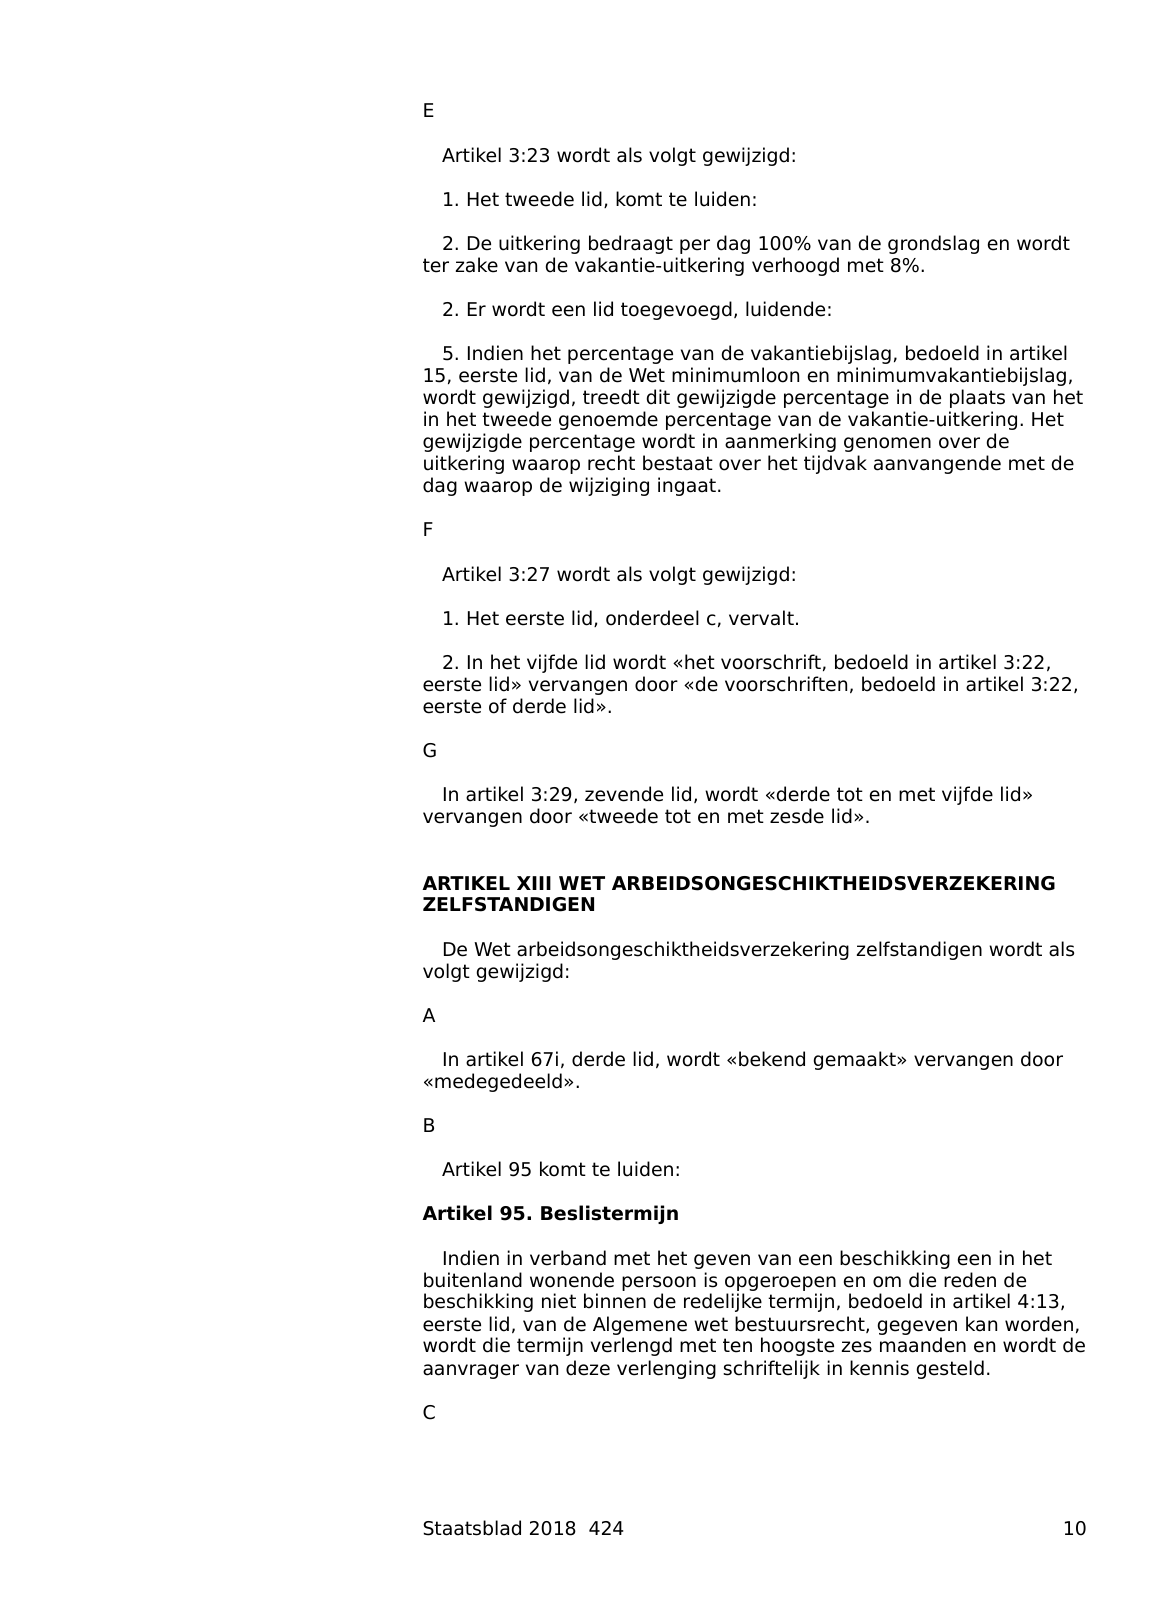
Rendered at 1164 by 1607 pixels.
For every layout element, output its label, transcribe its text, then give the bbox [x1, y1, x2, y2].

text 2. Er wordt een lid toegevoegd, luidende: [422, 299, 1087, 321]
text In artikel 67i, derde lid, wordt «bekend gemaakt» vervangen door «medegedeeld». [422, 1049, 1087, 1093]
text A [422, 1005, 1087, 1027]
text 1. Het eerste lid, onderdeel c, vervalt. [422, 608, 1087, 629]
text C [422, 1402, 1087, 1423]
text Artikel 3:27 wordt als volgt gewijzigd: [422, 563, 1087, 585]
text Artikel 95 komt te luiden: [422, 1159, 1087, 1181]
text 1. Het tweede lid, komt te luiden: [422, 189, 1087, 211]
subtitle Artikel 95. Beslistermijn [422, 1203, 1087, 1225]
text 2. In het vijfde lid wordt «het voorschrift, bedoeld in artikel 3:22, eerste lid» vervangen door «de voorschriften, bedoeld in artikel 3:22, eerste of derde lid». [422, 652, 1087, 718]
text F [422, 519, 1087, 541]
text 5. Indien het percentage van de vakantiebijslag, bedoeld in artikel 15, eerste lid, van de Wet minimumloon en minimumvakantiebijslag, wordt gewijzigd, treedt dit gewijzigde percentage in de plaats van het in het tweede genoemde percentage van de vakantie-uitkering. Het gewijzigde percentage wordt in aanmerking genomen over de uitkering waarop recht bestaat over het tijdvak aanvangende met de dag waarop de wijziging ingaat. [422, 343, 1087, 497]
text G [422, 740, 1087, 762]
text In artikel 3:29, zevende lid, wordt «derde tot en met vijfde lid» vervangen door «tweede tot en met zesde lid». [422, 784, 1087, 828]
text 2. De uitkering bedraagt per dag 100% van de grondslag en wordt ter zake van de vakantie-uitkering verhoogd met 8%. [422, 233, 1087, 277]
text B [422, 1115, 1087, 1137]
text Indien in verband met het geven van een beschikking een in het buitenland wonende persoon is opgeroepen en om die reden de beschikking niet binnen de redelijke termijn, bedoeld in artikel 4:13, eerste lid, van de Algemene wet bestuursrecht, gegeven kan worden, wordt die termijn verlengd met ten hoogste zes maanden en wordt de aanvrager van deze verlenging schriftelijk in kennis gesteld. [422, 1247, 1087, 1379]
text Artikel 3:23 wordt als volgt gewijzigd: [422, 144, 1087, 167]
text De Wet arbeidsongeschiktheidsverzekering zelfstandigen wordt als volgt gewijzigd: [422, 938, 1087, 982]
text E [422, 100, 1087, 122]
subtitle ARTIKEL XIII WET ARBEIDSONGESCHIKTHEIDSVERZEKERING ZELFSTANDIGEN [422, 872, 1087, 916]
